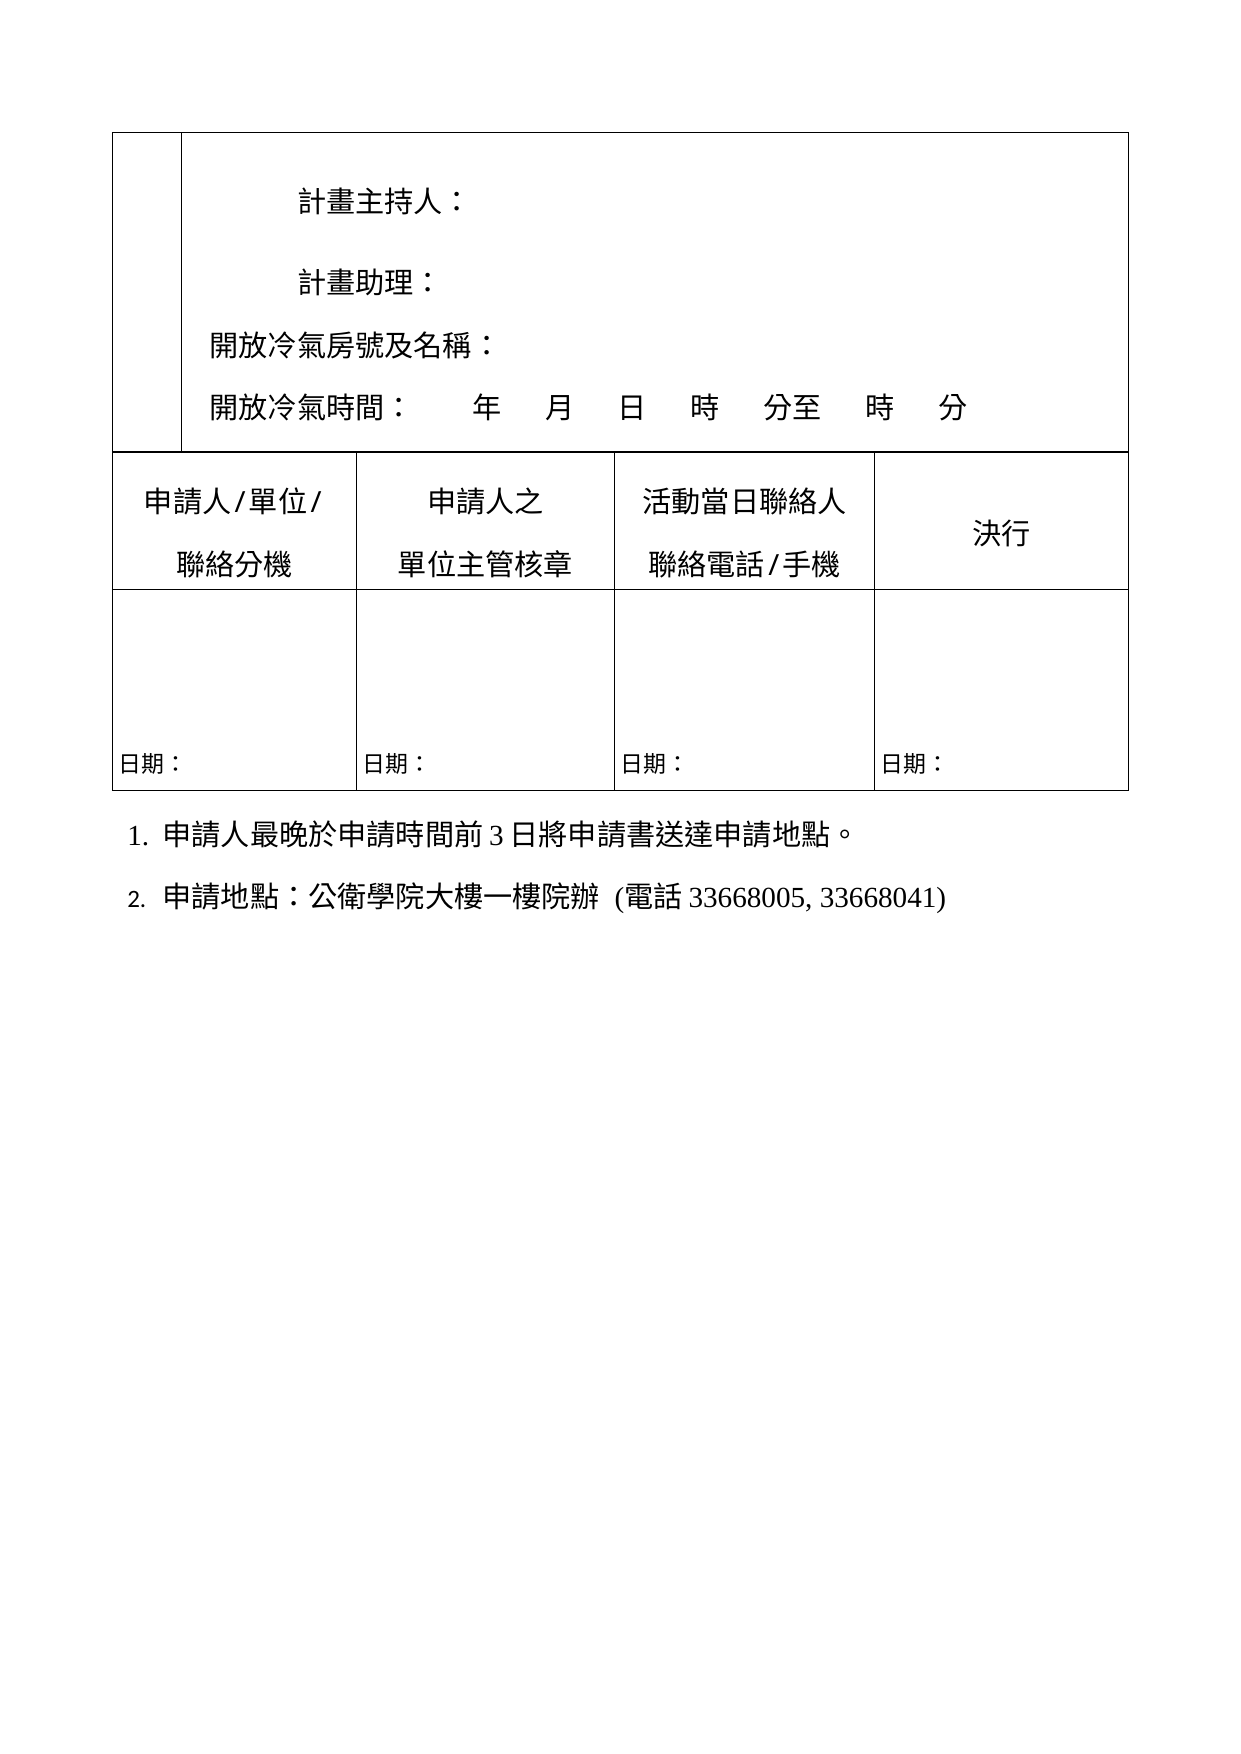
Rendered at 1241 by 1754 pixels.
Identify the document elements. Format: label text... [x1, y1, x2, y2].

table_cell 日期： [875, 764, 882, 790]
list 申請人最晚於申請時間前3日將申請書送達申請地點。 [404, 791, 573, 853]
table_cell 日期： [439, 590, 614, 757]
table_cell 日期： [409, 713, 526, 790]
list 申請地點：公衛學院大樓一樓院辦 (電話33668005, 33668041) [983, 853, 1128, 916]
list 申請人最晚於申請時間前3日將申請書送達申請地點。 [127, 791, 299, 853]
table_cell 決行 [875, 453, 1128, 589]
table_cell 日期： [615, 590, 851, 759]
table_cell 日期： [762, 713, 874, 790]
table_cell 活動當日聯絡人 聯絡電話/手機 [615, 453, 874, 589]
list 申請人最晚於申請時間前3日將申請書送達申請地點。 [990, 791, 1128, 853]
list 申請地點：公衛學院大樓一樓院辦 (電話33668005, 33668041) [127, 853, 306, 916]
table_cell 日期： [357, 590, 396, 637]
table_cell 日期： [113, 590, 356, 790]
list 申請地點：公衛學院大樓一樓院辦 (電話33668005, 33668041) [406, 853, 606, 916]
table_header [113, 133, 181, 451]
table_cell 日期： [894, 590, 1128, 790]
table_header 計畫主持人： 計畫助理： 開放冷氣房號及名稱： 開放冷氣時間： 年 月 日 時 分至 時 分 [182, 133, 1128, 451]
list 申請人最晚於申請時間前3日將申請書送達申請地點。 [716, 791, 885, 853]
table_cell 申請人之 單位主管核章 [357, 453, 614, 589]
table_cell 申請人/單位/ 聯絡分機 [113, 453, 356, 589]
list 申請地點：公衛學院大樓一樓院辦 (電話33668005, 33668041) [683, 853, 885, 916]
